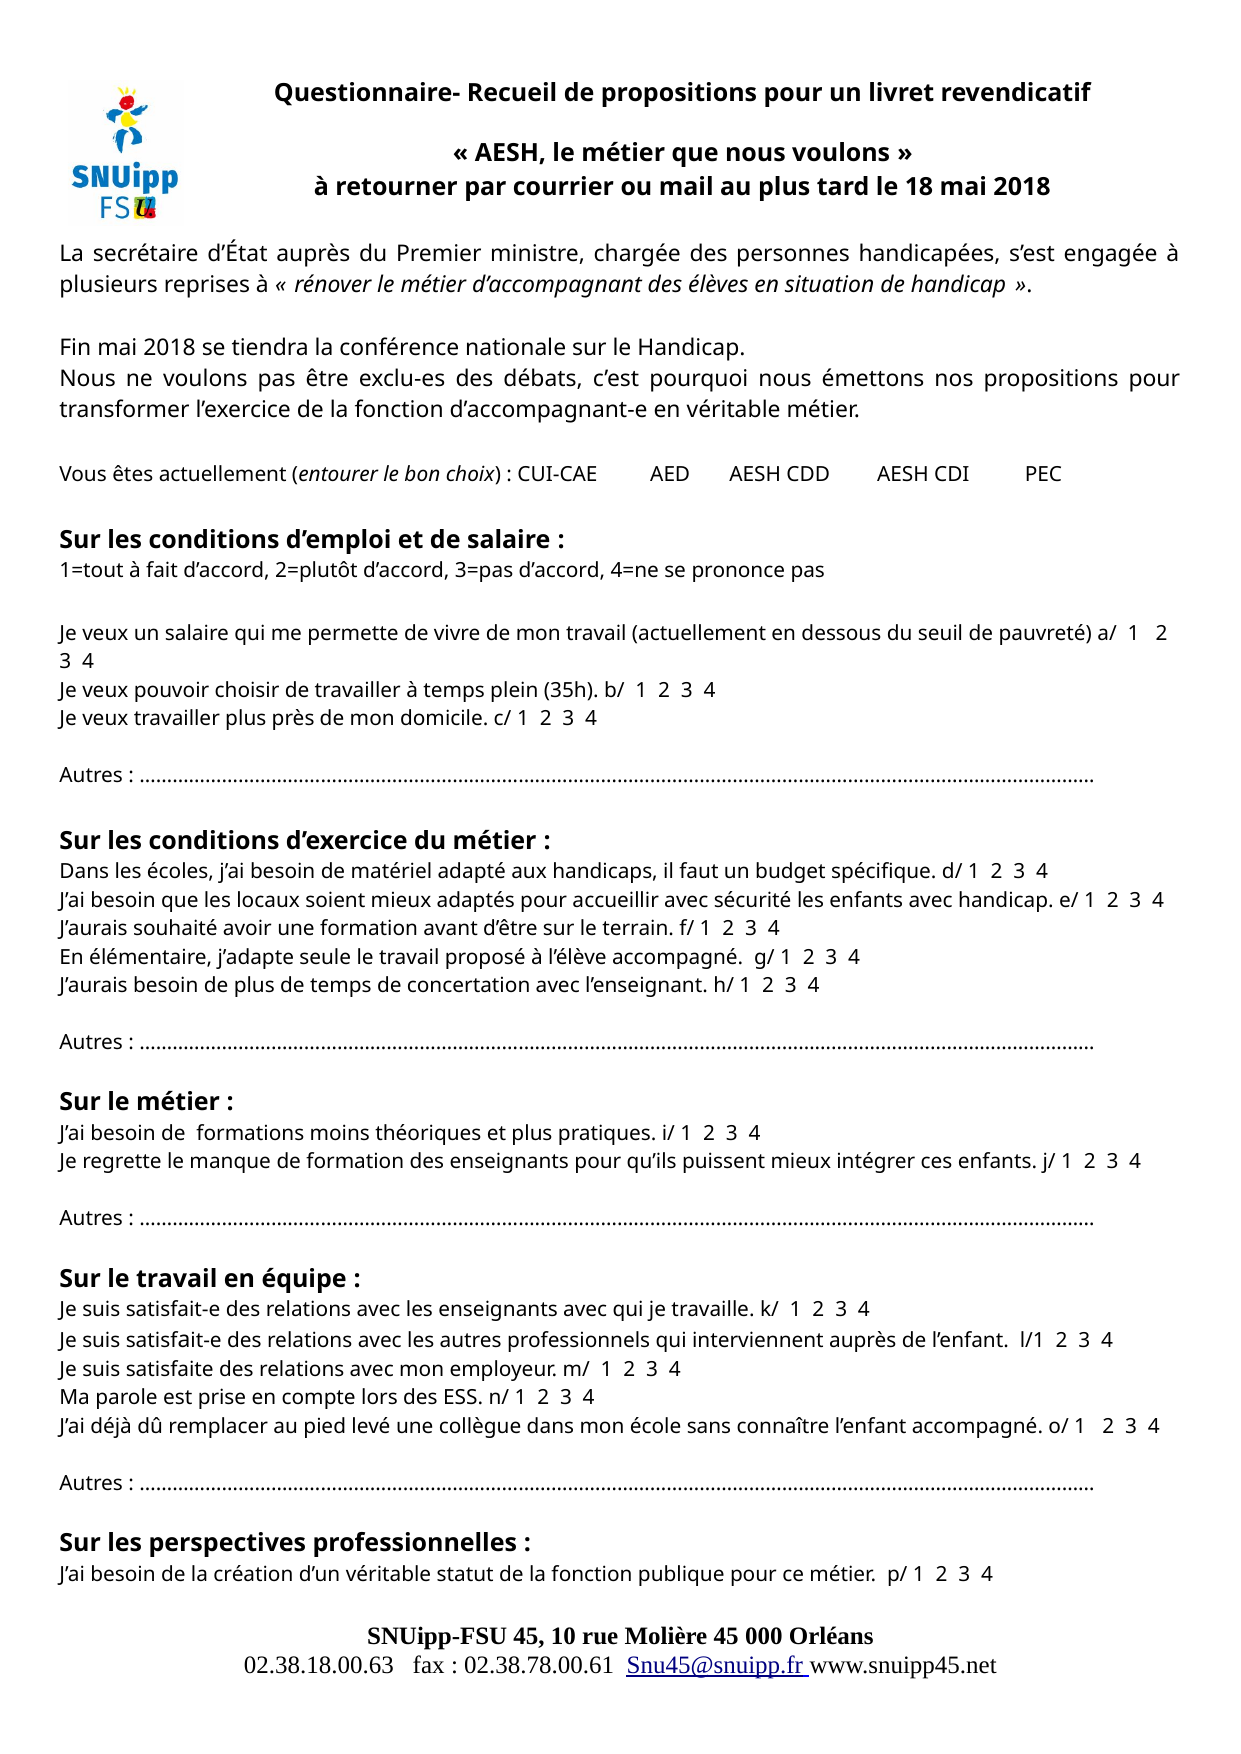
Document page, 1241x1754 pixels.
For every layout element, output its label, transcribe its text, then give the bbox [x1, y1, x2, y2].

text Sur les perspectives professionnelles : [59, 1525, 1181, 1559]
text à retourner par courrier ou mail au plus tard le 18 mai 2018 [184, 169, 1181, 203]
text Je veux pouvoir choisir de travailler à temps plein (35h). b/ 1 2 3 4 [59, 675, 1181, 703]
text « AESH, le métier que nous voulons » [184, 135, 1181, 169]
text Sur les conditions d’exercice du métier : [59, 822, 1181, 857]
text J’aurais souhaité avoir une formation avant d’être sur le terrain. f/ 1 2 3 4 [59, 913, 1181, 942]
text La secrétaire d’État auprès du Premier ministre, chargée des personnes handicapées, s’est engagée à plusieurs reprises à « rénover le métier d’accompagnant des élèves en situation de handicap ». [59, 237, 1181, 300]
text Sur les conditions d’emploi et de salaire : [59, 521, 1181, 555]
text Je suis satisfaite des relations avec mon employeur. m/ 1 2 3 4 [59, 1354, 1181, 1382]
text Questionnaire- Recueil de propositions pour un livret revendicatif [59, 75, 1181, 109]
text Autres : ………………………………………………………………………………………………………………………………………………………… [59, 1203, 1181, 1232]
text Sur le métier : [59, 1084, 1181, 1118]
text J’ai déjà dû remplacer au pied levé une collègue dans mon école sans connaître l’enfant accompagné. o/ 1 2 3 4 [59, 1411, 1181, 1439]
text J’aurais besoin de plus de temps de concertation avec l’enseignant. h/ 1 2 3 4 [59, 970, 1181, 999]
text Autres : ………………………………………………………………………………………………………………………………………………………… [59, 760, 1181, 788]
text J’ai besoin que les locaux soient mieux adaptés pour accueillir avec sécurité les enfants avec handicap. e/ 1 2 3 4 [59, 885, 1181, 913]
text Je suis satisfait-e des relations avec les autres professionnels qui interviennent auprès de l’enfant. l/1 2 3 4 [59, 1323, 1181, 1354]
text Je veux travailler plus près de mon domicile. c/ 1 2 3 4 [59, 703, 1181, 732]
text Je regrette le manque de formation des enseignants pour qu’ils puissent mieux intégrer ces enfants. j/ 1 2 3 4 [59, 1147, 1181, 1175]
text En élémentaire, j’adapte seule le travail proposé à l’élève accompagné. g/ 1 2 3 4 [59, 942, 1181, 970]
text 1=tout à fait d’accord, 2=plutôt d’accord, 3=pas d’accord, 4=ne se prononce pas [59, 555, 1181, 584]
text Vous êtes actuellement (entourer le bon choix) : CUI-CAE AED AESH CDD AESH CDI PEC [59, 459, 1181, 487]
text J’ai besoin de formations moins théoriques et plus pratiques. i/ 1 2 3 4 [59, 1118, 1181, 1147]
text Je veux un salaire qui me permette de vivre de mon travail (actuellement en dessous du seuil de pauvreté) a/ 1 2 3 4 [59, 618, 1181, 675]
text Nous ne voulons pas être exclu-es des débats, c’est pourquoi nous émettons nos propositions pour transformer l’exercice de la fonction d’accompagnant-e en véritable métier. [59, 362, 1181, 425]
text Autres : ………………………………………………………………………………………………………………………………………………………… [59, 1468, 1181, 1496]
text Fin mai 2018 se tiendra la conférence nationale sur le Handicap. [59, 331, 1181, 362]
text J’ai besoin de la création d’un véritable statut de la fonction publique pour ce métier. p/ 1 2 3 4 [59, 1559, 1181, 1587]
text Sur le travail en équipe : [59, 1260, 1181, 1294]
text Je suis satisfait-e des relations avec les enseignants avec qui je travaille. k/ 1 2 3 4 [59, 1294, 1181, 1323]
text Dans les écoles, j’ai besoin de matériel adapté aux handicaps, il faut un budget spécifique. d/ 1 2 3 4 [59, 857, 1181, 885]
text Ma parole est prise en compte lors des ESS. n/ 1 2 3 4 [59, 1382, 1181, 1411]
text Autres : ………………………………………………………………………………………………………………………………………………………… [59, 1027, 1181, 1056]
